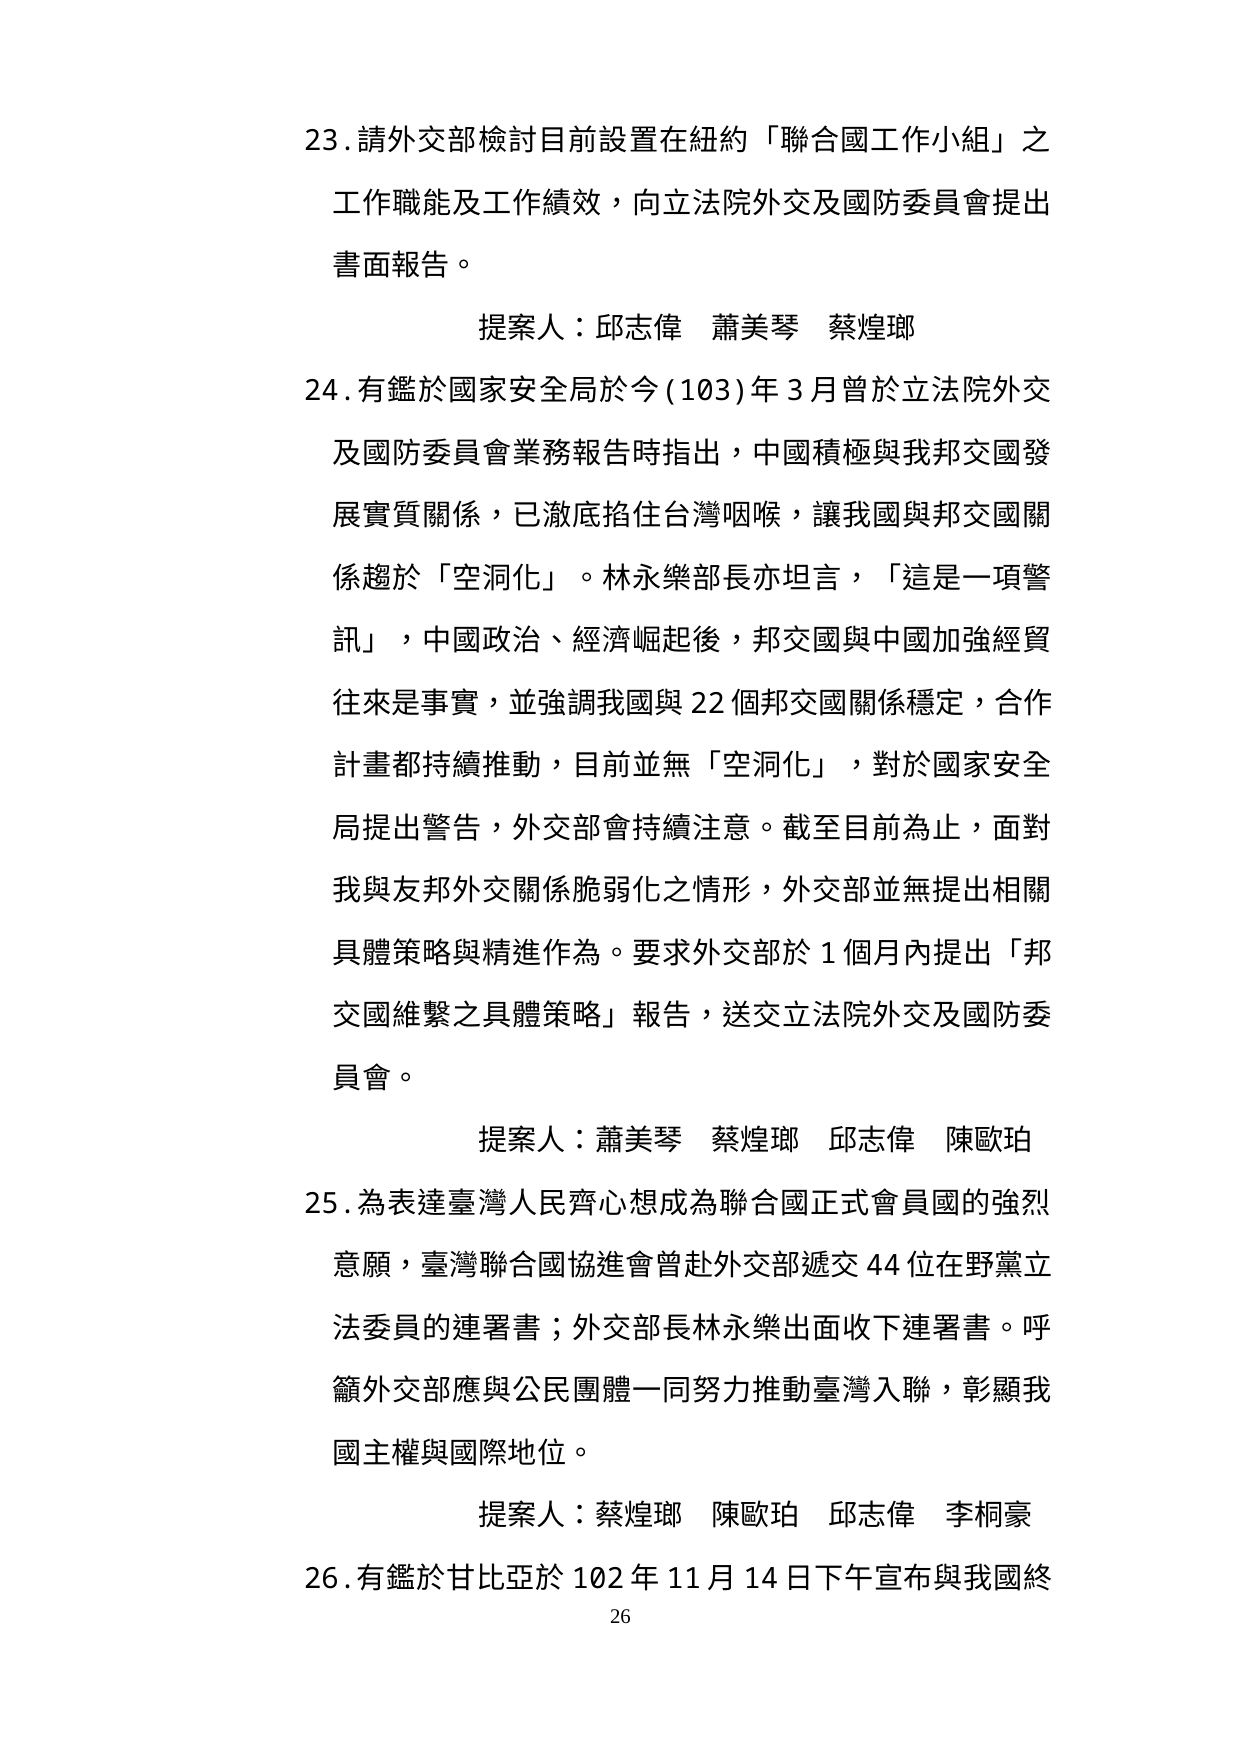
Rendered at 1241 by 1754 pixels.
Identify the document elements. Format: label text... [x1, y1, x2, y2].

text 提案人：蔡煌瑯 陳歐珀 邱志偉 李桐豪 [361, 1471, 1053, 1534]
text 24.有鑑於國家安全局於今(103)年3月曾於立法院外交及國防委員會業務報告時指出，中國積極與我邦交國發展實質關係，已澈底掐住台灣咽喉，讓我國與邦交國關係趨於「空洞化」。林永樂部長亦坦言，「這是一項警訊」，中國政治、經濟崛起後，邦交國與中國加強經貿往來是事實，並強調我國與22個邦交國關係穩定，合作計畫都持續推動，目前並無「空洞化」，對於國家安全局提出警告，外交部會持續注意。截至目前為止，面對我與友邦外交關係脆弱化之情形，外交部並無提出相關具體策略與精進作為。要求外交部於1個月內提出「邦交國維繫之具體策略」報告，送交立法院外交及國防委員會。 [303, 346, 1053, 1096]
text 提案人：蕭美琴 蔡煌瑯 邱志偉 陳歐珀 [361, 1096, 1053, 1159]
text 23.請外交部檢討目前設置在紐約「聯合國工作小組」之工作職能及工作績效，向立法院外交及國防委員會提出書面報告。 [303, 96, 1053, 284]
text 25.為表達臺灣人民齊心想成為聯合國正式會員國的強烈意願，臺灣聯合國協進會曾赴外交部遞交44位在野黨立法委員的連署書；外交部長林永樂出面收下連署書。呼籲外交部應與公民團體一同努力推動臺灣入聯，彰顯我國主權與國際地位。 [303, 1159, 1053, 1471]
text 26.有鑑於甘比亞於102年11月14日下午宣布與我國終 [303, 1534, 1053, 1596]
text 提案人：邱志偉 蕭美琴 蔡煌瑯 [361, 284, 1053, 346]
